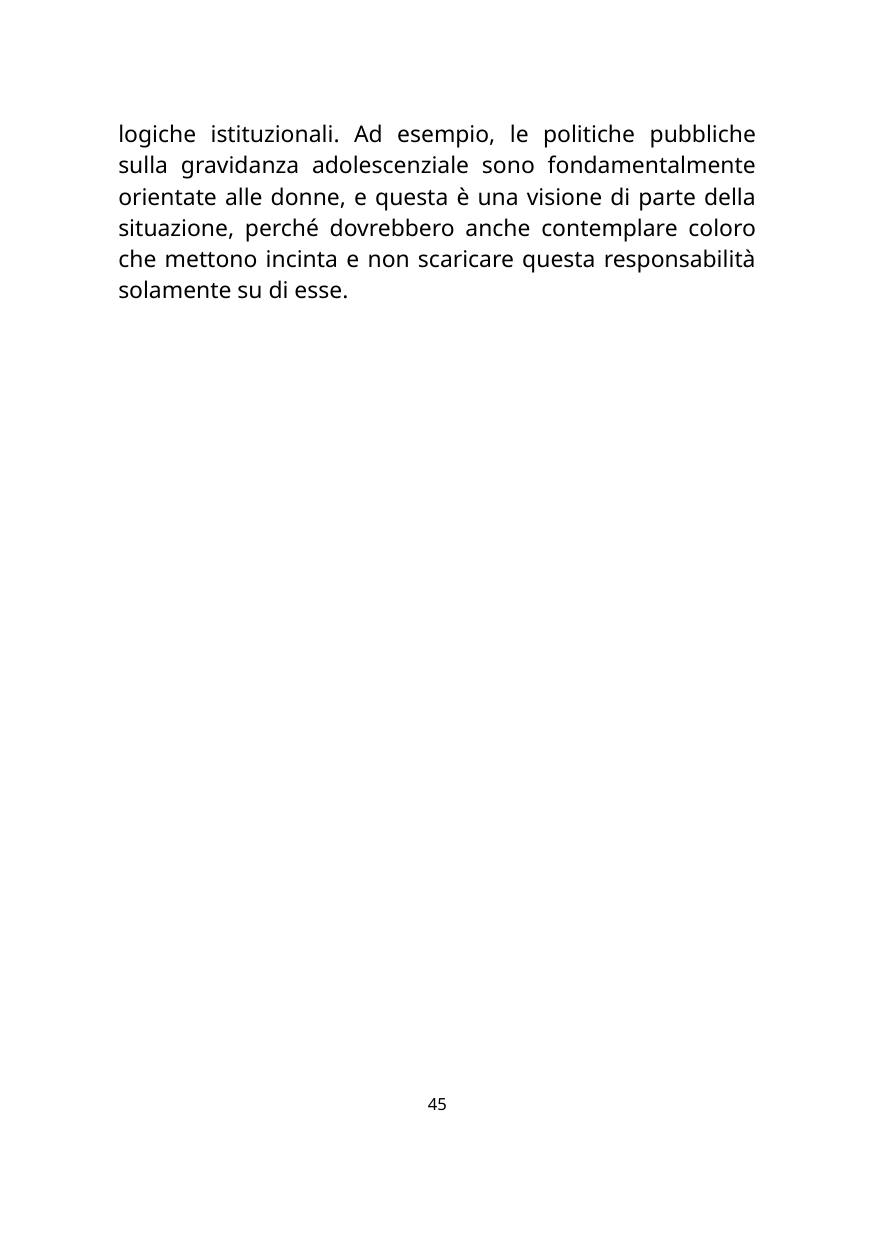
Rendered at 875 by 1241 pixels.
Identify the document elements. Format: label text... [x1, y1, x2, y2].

text logiche istituzionali. Ad esempio, le politiche pubbliche sulla gravidanza adolescenziale sono fondamentalmente orientate alle donne, e questa è una visione di parte della situazione, perché dovrebbero anche contemplare coloro che mettono incinta e non scaricare questa responsabilità solamente su di esse. [118, 118, 756, 306]
